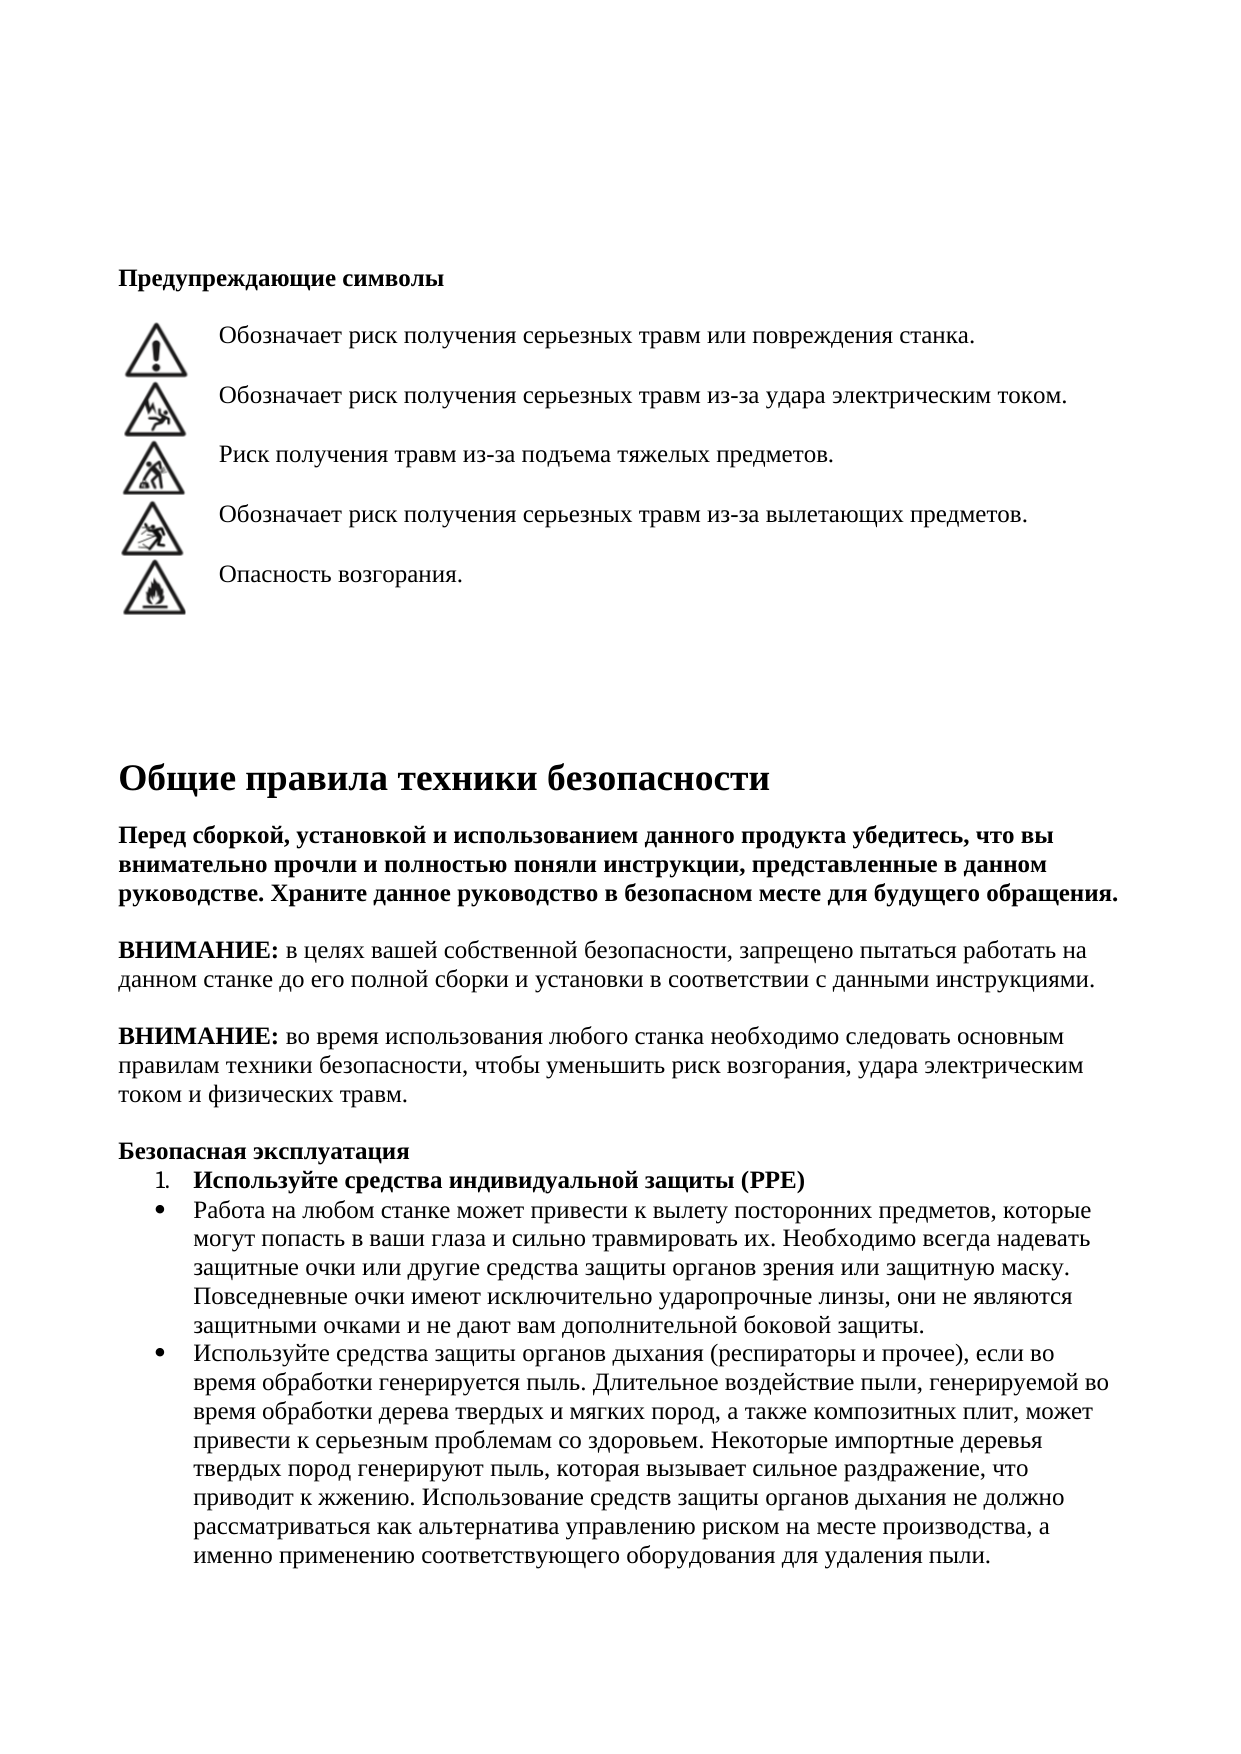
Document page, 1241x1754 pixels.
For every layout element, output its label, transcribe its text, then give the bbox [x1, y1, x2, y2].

text Перед сборкой, установкой и использованием данного продукта убедитесь, что вы внимательно прочли и полностью поняли инструкции, представленные в данном руководстве. Храните данное руководство в безопасном месте для будущего обращения. [118, 820, 1122, 906]
table_header [196, 320, 207, 380]
table_header [107, 320, 118, 380]
list Используйте средства защиты органов дыхания (респираторы и прочее), если во время обработки генерируется пыль. Длительное воздействие пыли, генерируемой во время обработки дерева твердых и мягких пород, а также композитных плит, может привести к серьезным проблемам со здоровьем. Некоторые импортные деревья твердых пород генерируют пыль, которая вызывает сильное раздражение, что приводит к жжению. Использование средств защиты органов дыхания не должно рассматриваться как альтернатива управлению риском на месте производства, а именно применению соответствующего оборудования для удаления пыли. [156, 1338, 1122, 1568]
text Предупреждающие символы [118, 263, 1122, 291]
picture [118, 320, 196, 618]
table_cell Обозначает риск получения серьезных травм из-за вылетающих предметов. [208, 499, 1163, 559]
table_cell Обозначает риск получения серьезных травм из-за удара электрическим током. [208, 380, 1163, 439]
text Безопасная эксплуатация [118, 1136, 1122, 1165]
list Используйте средства индивидуальной защиты (PPE) [156, 1165, 1122, 1195]
table_cell [107, 559, 118, 618]
table_cell Риск получения травм из-за подъема тяжелых предметов. [208, 439, 1163, 499]
list Работа на любом станке может привести к вылету посторонних предметов, которые могут попасть в ваши глаза и сильно травмировать их. Необходимо всегда надевать защитные очки или другие средства защиты органов зрения или защитную маску. Повседневные очки имеют исключительно ударопрочные линзы, они не являются защитными очками и не дают вам дополнительной боковой защиты. [156, 1195, 1122, 1338]
text ВНИМАНИЕ: в целях вашей собственной безопасности, запрещено пытаться работать на данном станке до его полной сборки и установки в соответствии с данными инструкциями. [118, 935, 1122, 993]
table_cell [189, 499, 207, 559]
table_cell [187, 439, 207, 499]
table_header Обозначает риск получения серьезных травм или повреждения станка. [208, 320, 1163, 380]
table_cell [186, 559, 207, 618]
table_cell [191, 380, 207, 439]
table_cell [107, 380, 118, 439]
table_cell [107, 499, 118, 559]
text Общие правила техники безопасности [118, 756, 1122, 799]
text ВНИМАНИЕ: во время использования любого станка необходимо следовать основным правилам техники безопасности, чтобы уменьшить риск возгорания, удара электрическим током и физических травм. [118, 1021, 1122, 1108]
table_cell [107, 439, 118, 499]
table_cell Опасность возгорания. [208, 559, 1163, 618]
